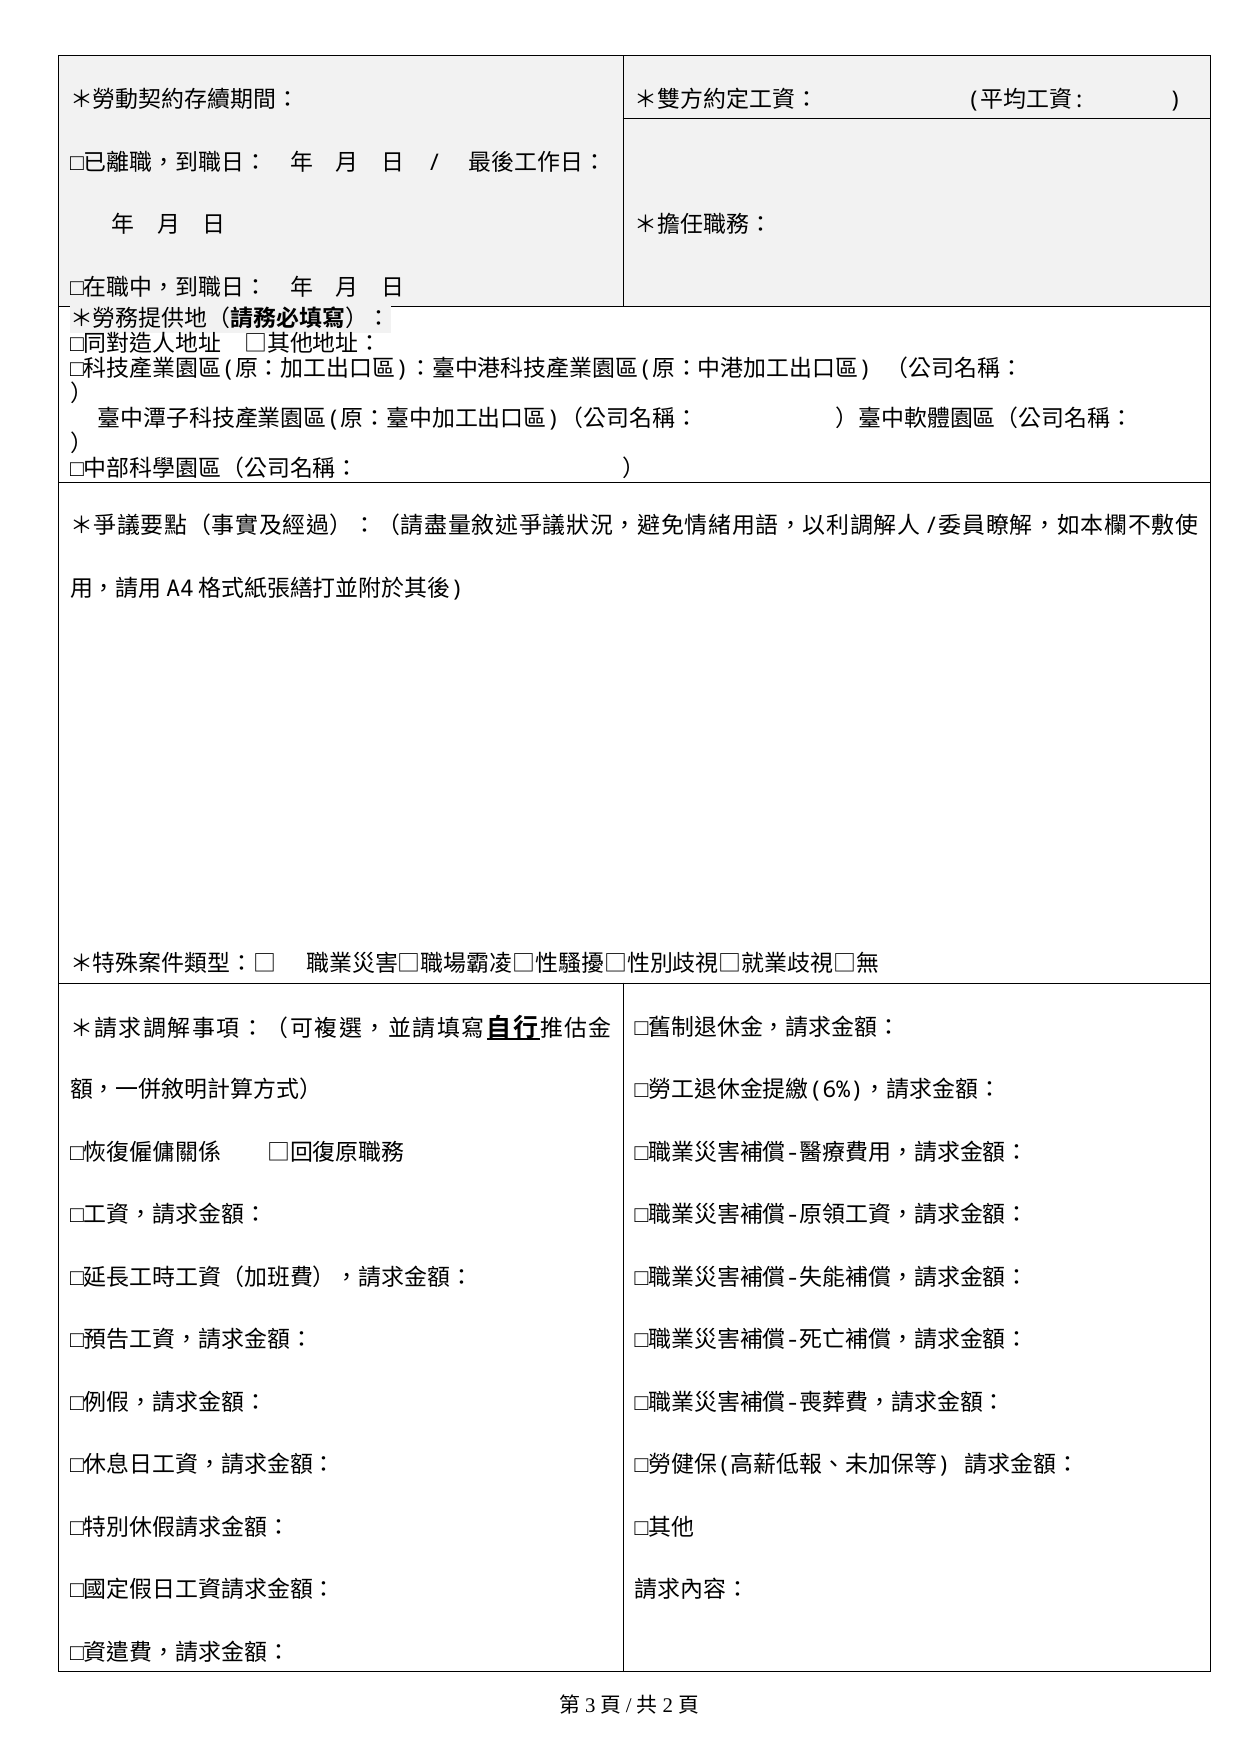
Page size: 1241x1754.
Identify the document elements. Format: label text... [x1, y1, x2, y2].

table_cell ＊請求調解事項：（可複選，並請填寫自行推估金額，一併敘明計算方式） □恢復僱傭關係 □回復原職務 □工資，請求金額： □延長工時工資（加班費），請求金額： □預告工資，請求金額： □例假，請求金額： □休息日工資，請求金額： □特別休假請求金額： □國定假日工資請求金額： □資遣費，請求金額： [59, 984, 623, 1671]
table_cell □舊制退休金，請求金額： □勞工退休金提繳(6%)，請求金額： □職業災害補償-醫療費用，請求金額： □職業災害補償-原領工資，請求金額： □職業災害補償-失能補償，請求金額： □職業災害補償-死亡補償，請求金額： □職業災害補償-喪葬費，請求金額： □勞健保(高薪低報、未加保等) 請求金額： □其他 請求內容： [624, 984, 1210, 1671]
table_cell ＊雙方約定工資： (平均工資: ) [624, 56, 1210, 118]
table_cell ＊勞務提供地（請務必填寫）： □同對造人地址 □其他地址： □科技產業園區(原：加工出口區)：臺中港科技產業園區(原：中港加工出口區) （公司名稱： ） 臺中潭子科技產業園區(原：臺中加工出口區)（公司名稱： ）臺中軟體園區（公司名稱： ） □中部科學園區（公司名稱： ） [59, 307, 1210, 482]
table_cell ＊擔任職務： [624, 119, 1210, 306]
table_cell ＊勞動契約存續期間： □已離職，到職日： 年 月 日 / 最後工作日： 年 月 日 □在職中，到職日： 年 月 日 [59, 56, 623, 306]
table_cell ＊爭議要點（事實及經過）：（請盡量敘述爭議狀況，避免情緒用語，以利調解人/委員瞭解，如本欄不敷使用，請用A4格式紙張繕打並附於其後) ＊特殊案件類型：□ 職業災害□職場霸凌□性騷擾□性別歧視□就業歧視□無 [59, 483, 1210, 982]
